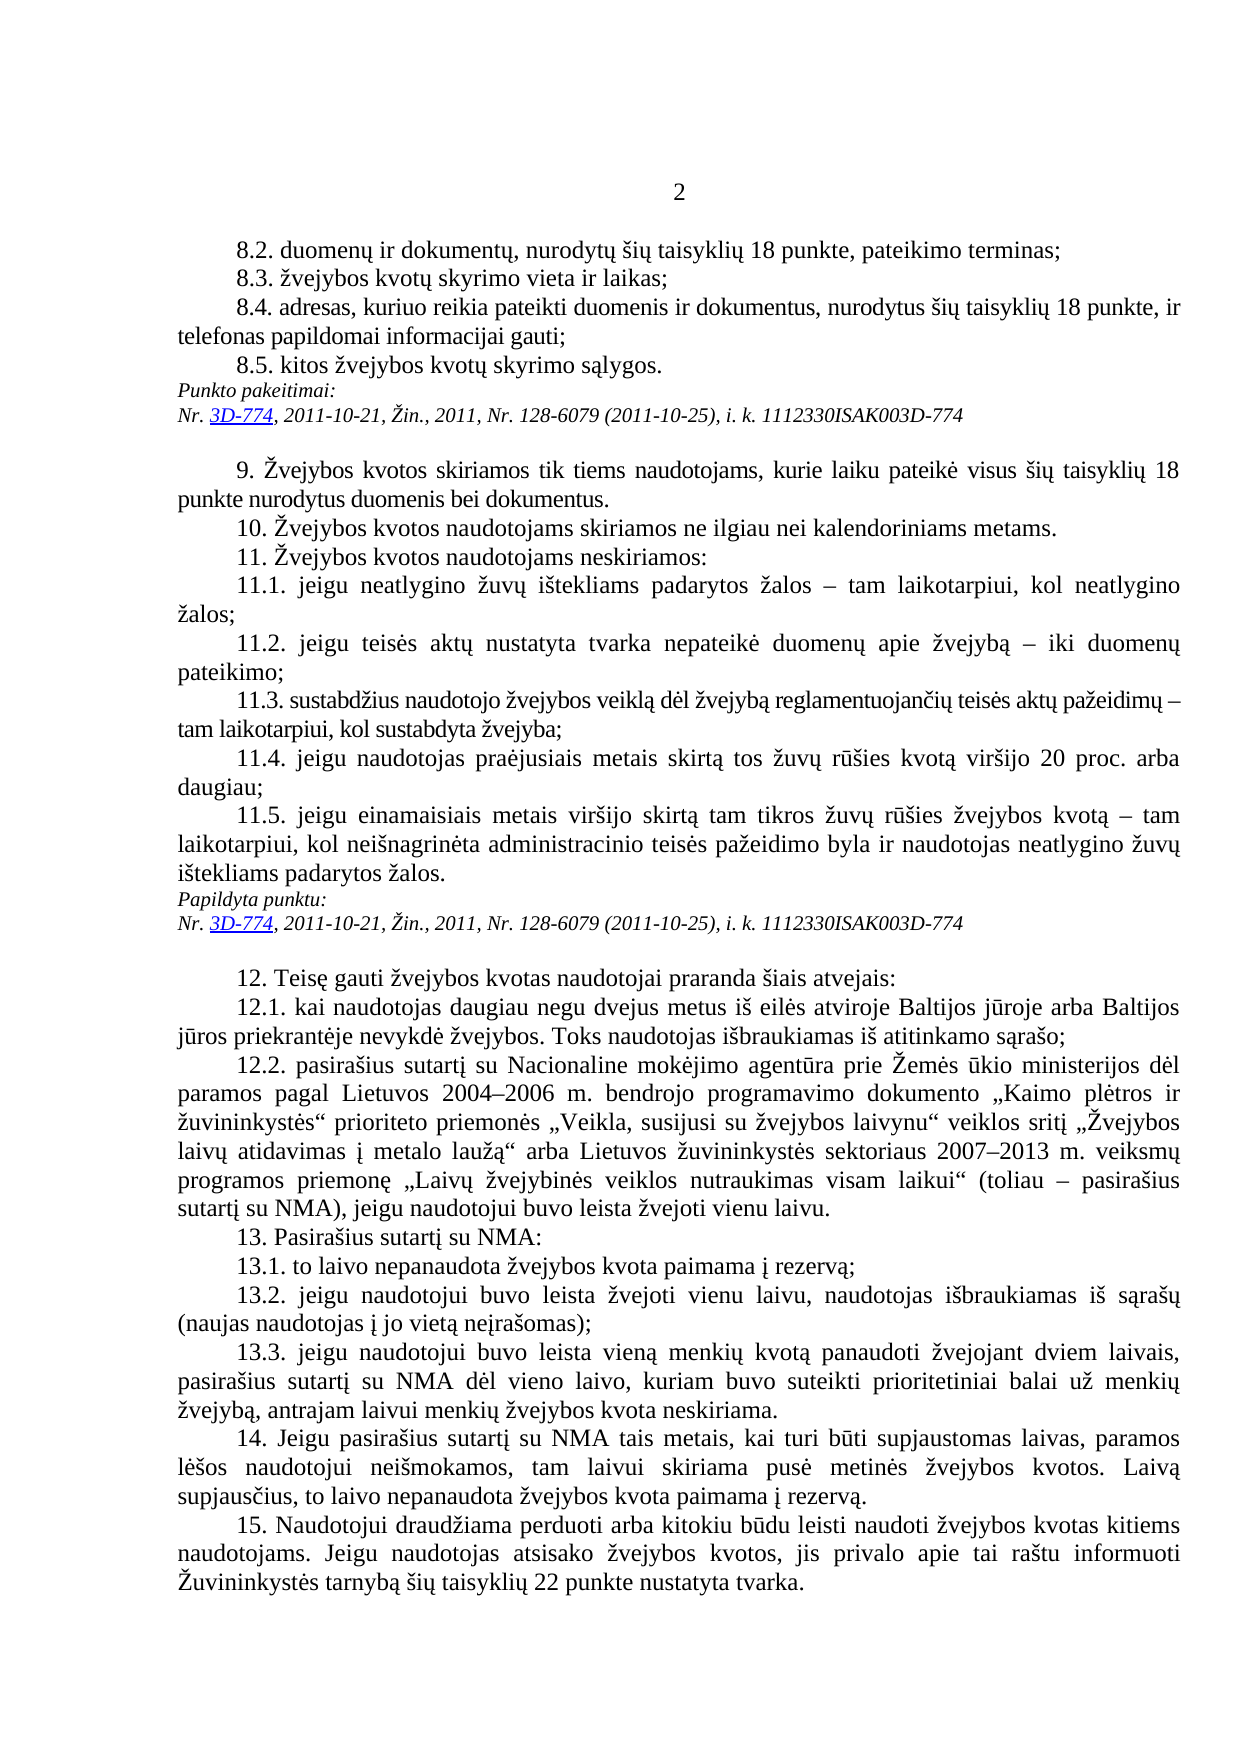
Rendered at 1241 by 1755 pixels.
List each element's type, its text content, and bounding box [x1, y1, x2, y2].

text 13.3. jeigu naudotojui buvo leista vieną menkių kvotą panaudoti žvejojant dviem laivais, pasirašius sutartį su NMA dėl vieno laivo, kuriam buvo suteikti prioritetiniai balai už menkių žvejybą, antrajam laivui menkių žvejybos kvota neskiriama. [177, 1337, 1181, 1423]
text 11.2. jeigu teisės aktų nustatyta tvarka nepateikė duomenų apie žvejybą – iki duomenų pateikimo; [177, 628, 1181, 685]
text 8.4. adresas, kuriuo reikia pateikti duomenis ir dokumentus, nurodytus šių taisyklių 18 punkte, ir telefonas papildomai informacijai gauti; [177, 292, 1181, 350]
text 12. Teisę gauti žvejybos kvotas naudotojai praranda šiais atvejais: [177, 963, 1181, 992]
text 14. Jeigu pasirašius sutartį su NMA tais metais, kai turi būti supjaustomas laivas, paramos lėšos naudotojui neišmokamos, tam laivui skiriama pusė metinės žvejybos kvotos. Laivą supjausčius, to laivo nepanaudota žvejybos kvota paimama į rezervą. [177, 1423, 1181, 1510]
text Punkto pakeitimai: [177, 378, 1181, 402]
text 12.1. kai naudotojas daugiau negu dvejus metus iš eilės atviroje Baltijos jūroje arba Baltijos jūros priekrantėje nevykdė žvejybos. Toks naudotojas išbraukiamas iš atitinkamo sąrašo; [177, 992, 1181, 1050]
text 13.1. to laivo nepanaudota žvejybos kvota paimama į rezervą; [177, 1251, 1181, 1280]
text 15. Naudotojui draudžiama perduoti arba kitokiu būdu leisti naudoti žvejybos kvotas kitiems naudotojams. Jeigu naudotojas atsisako žvejybos kvotos, jis privalo apie tai raštu informuoti Žuvininkystės tarnybą šių taisyklių 22 punkte nustatyta tvarka. [177, 1510, 1181, 1596]
text Nr. 3D-774, 2011-10-21, Žin., 2011, Nr. 128-6079 (2011-10-25), i. k. 1112330ISAK003D-774 [177, 911, 1181, 935]
text 11. Žvejybos kvotos naudotojams neskiriamos: [177, 542, 1181, 570]
text 8.5. kitos žvejybos kvotų skyrimo sąlygos. [177, 350, 1181, 378]
text 8.3. žvejybos kvotų skyrimo vieta ir laikas; [177, 263, 1181, 292]
text Papildyta punktu: [177, 887, 1181, 911]
text 11.5. jeigu einamaisiais metais viršijo skirtą tam tikros žuvų rūšies žvejybos kvotą – tam laikotarpiui, kol neišnagrinėta administracinio teisės pažeidimo byla ir naudotojas neatlygino žuvų ištekliams padarytos žalos. [177, 800, 1181, 887]
text Nr. 3D-774, 2011-10-21, Žin., 2011, Nr. 128-6079 (2011-10-25), i. k. 1112330ISAK003D-774 [177, 402, 1181, 427]
text 11.4. jeigu naudotojas praėjusiais metais skirtą tos žuvų rūšies kvotą viršijo 20 proc. arba daugiau; [177, 743, 1181, 800]
text 8.2. duomenų ir dokumentų, nurodytų šių taisyklių 18 punkte, pateikimo terminas; [177, 235, 1181, 263]
text 11.1. jeigu neatlygino žuvų ištekliams padarytos žalos – tam laikotarpiui, kol neatlygino žalos; [177, 570, 1181, 628]
text 13. Pasirašius sutartį su NMA: [177, 1222, 1181, 1251]
text 13.2. jeigu naudotojui buvo leista žvejoti vienu laivu, naudotojas išbraukiamas iš sąrašų (naujas naudotojas į jo vietą neįrašomas); [177, 1280, 1181, 1337]
text 12.2. pasirašius sutartį su Nacionaline mokėjimo agentūra prie Žemės ūkio ministerijos dėl paramos pagal Lietuvos 2004–2006 m. bendrojo programavimo dokumento „Kaimo plėtros ir žuvininkystės“ prioriteto priemonės „Veikla, susijusi su žvejybos laivynu“ veiklos sritį „Žvejybos laivų atidavimas į metalo laužą“ arba Lietuvos žuvininkystės sektoriaus 2007–2013 m. veiksmų programos priemonę „Laivų žvejybinės veiklos nutraukimas visam laikui“ (toliau – pasirašius sutartį su NMA), jeigu naudotojui buvo leista žvejoti vienu laivu. [177, 1050, 1181, 1222]
text 10. Žvejybos kvotos naudotojams skiriamos ne ilgiau nei kalendoriniams metams. [177, 513, 1181, 542]
text 11.3. sustabdžius naudotojo žvejybos veiklą dėl žvejybą reglamentuojančių teisės aktų pažeidimų – tam laikotarpiui, kol sustabdyta žvejyba; [177, 685, 1181, 743]
text 9. Žvejybos kvotos skiriamos tik tiems naudotojams, kurie laiku pateikė visus šių taisyklių 18 punkte nurodytus duomenis bei dokumentus. [177, 455, 1181, 513]
